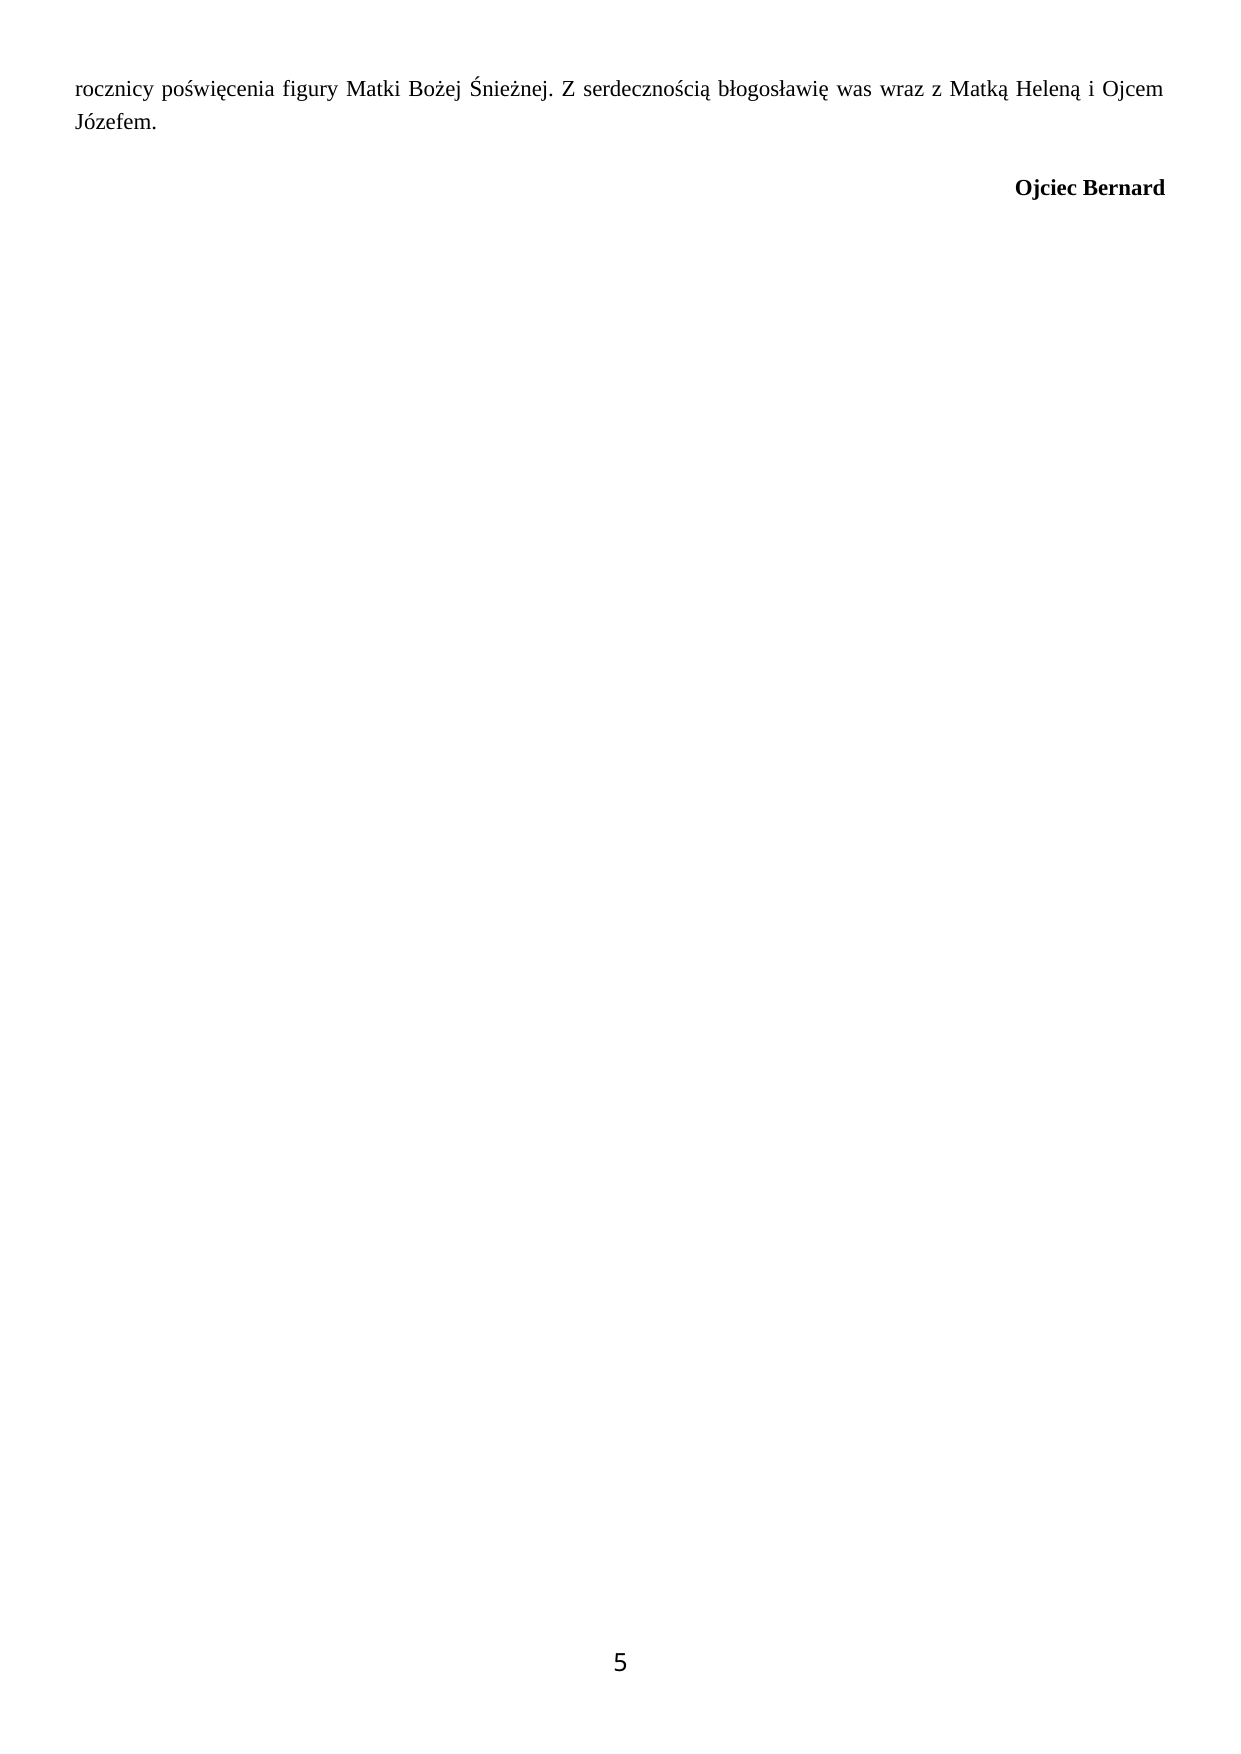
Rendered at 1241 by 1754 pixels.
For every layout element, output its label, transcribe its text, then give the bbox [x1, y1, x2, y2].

text rocznicy poświęcenia figury Matki Bożej Śnieżnej. Z serdecznością błogosławię was wraz z Matką Heleną i Ojcem Józefem. [75, 75, 1165, 134]
text Ojciec Bernard [75, 174, 1165, 200]
